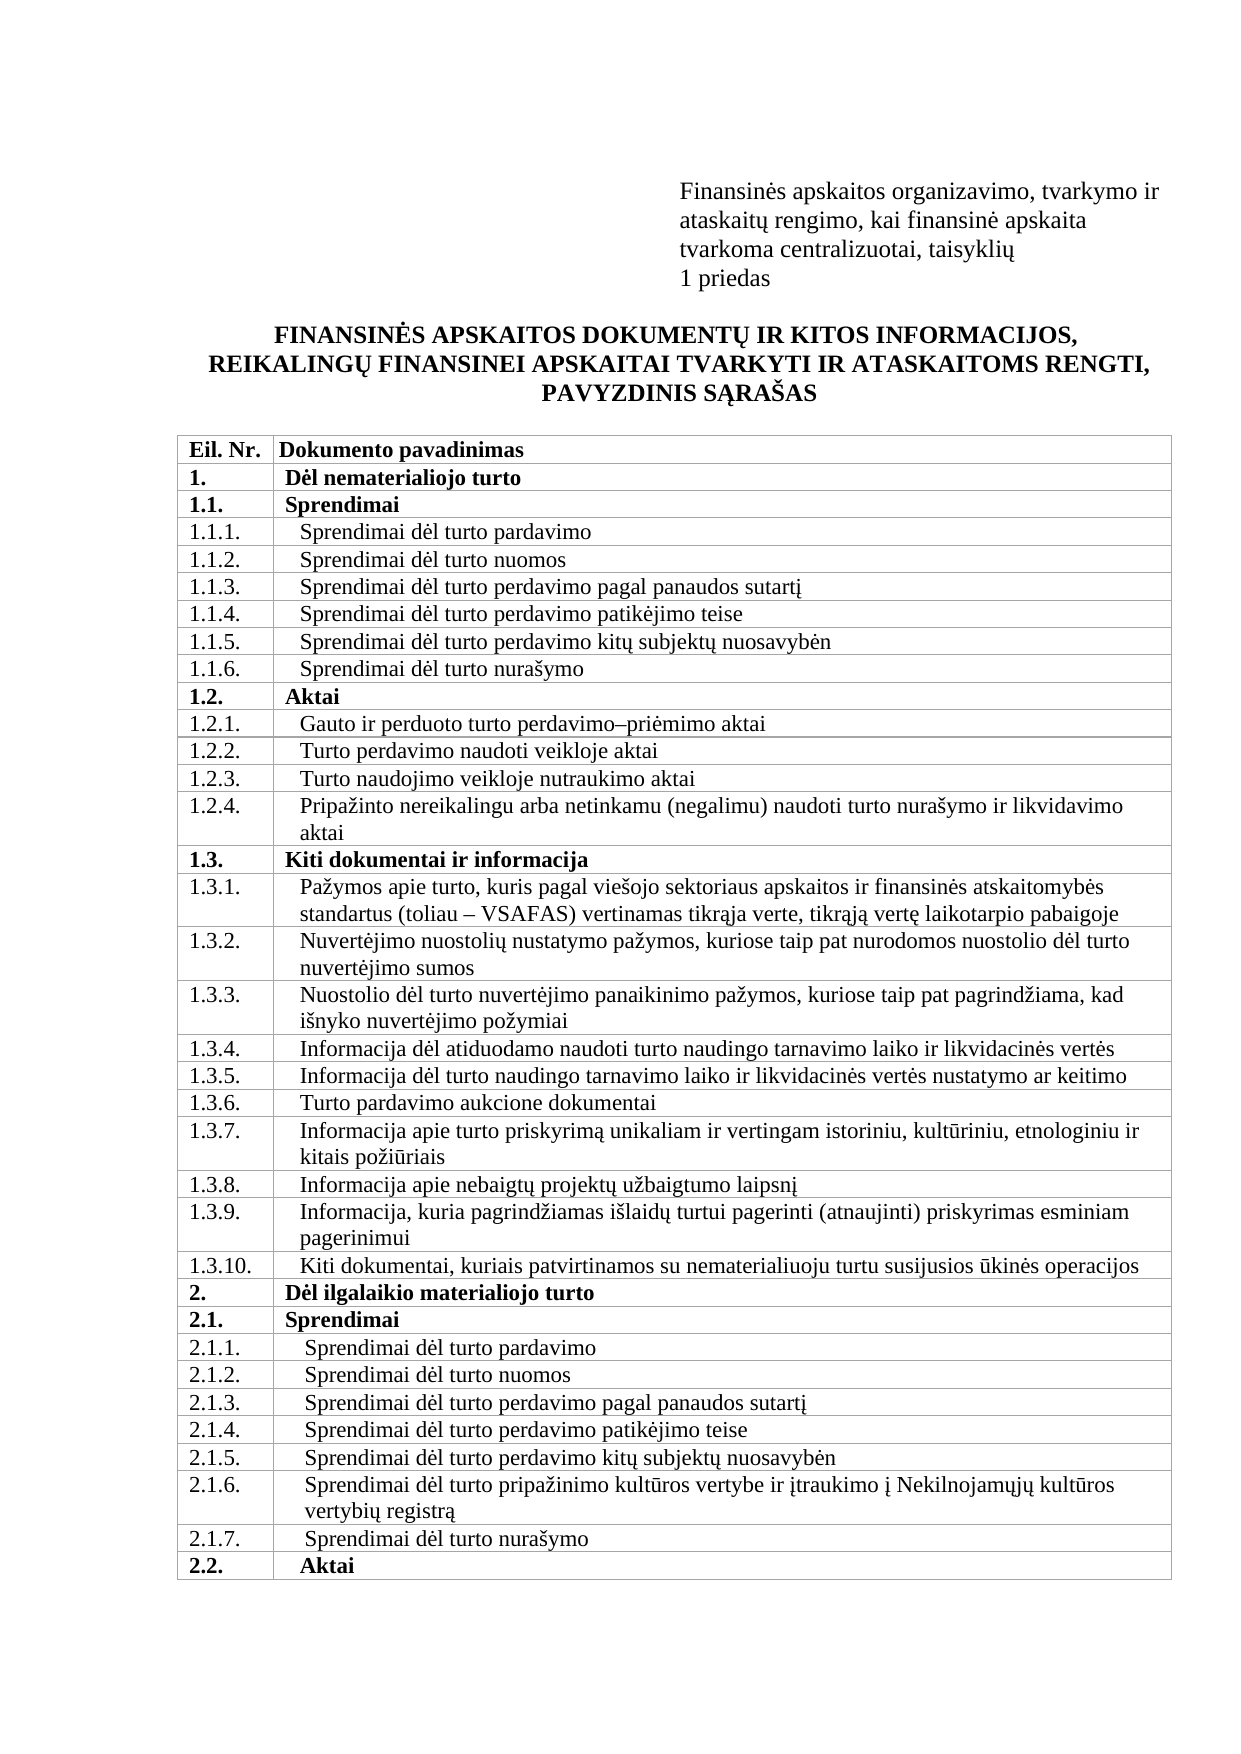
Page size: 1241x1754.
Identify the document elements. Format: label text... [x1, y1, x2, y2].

table_cell 1.2. [178, 683, 273, 709]
table_cell Sprendimai dėl turto nurašymo [274, 655, 1171, 682]
table_cell 1.3.9. [178, 1198, 273, 1251]
table_cell Sprendimai dėl turto nuomos [274, 1361, 1171, 1388]
table_cell Sprendimai dėl turto perdavimo patikėjimo teise [274, 601, 1171, 627]
table_cell 2. [178, 1279, 273, 1306]
table_cell 1. [178, 464, 273, 490]
table_cell Turto perdavimo naudoti veikloje aktai [274, 738, 1171, 764]
text Finansinės apskaitos organizavimo, tvarkymo ir ataskaitų rengimo, kai finansinė apskaita tvarkoma centralizuotai, taisyklių [679, 176, 1181, 263]
table_cell Sprendimai dėl turto perdavimo kitų subjektų nuosavybėn [274, 628, 1171, 654]
table_cell Sprendimai dėl turto perdavimo patikėjimo teise [274, 1416, 1171, 1442]
table_cell Aktai [274, 1552, 1171, 1578]
text REIKALINGŲ FINANSINEI APSKAITAI TVARKYTI IR ATASKAITOMS RENGTI, PAVYZDINIS SĄRAŠAS [177, 349, 1181, 406]
table_cell Informacija apie nebaigtų projektų užbaigtumo laipsnį [274, 1171, 1171, 1197]
table_cell Sprendimai dėl turto pardavimo [274, 1334, 1171, 1360]
text 1 priedas [679, 263, 1181, 291]
table_cell 1.3.6. [178, 1090, 273, 1116]
table_cell Informacija apie turto priskyrimą unikaliam ir vertingam istoriniu, kultūriniu, etnologiniu ir kitais požiūriais [274, 1117, 1171, 1169]
table_cell Turto naudojimo veikloje nutraukimo aktai [274, 765, 1171, 791]
table_cell Sprendimai dėl turto perdavimo pagal panaudos sutartį [274, 1389, 1171, 1415]
table_cell 2.1.3. [178, 1389, 273, 1415]
table_cell 1.1.3. [178, 573, 273, 599]
table_cell 2.1.1. [178, 1334, 273, 1360]
text FINANSINĖS APSKAITOS DOKUMENTŲ IR KITOS INFORMACIJOS, [177, 320, 1181, 349]
table_cell 1.3.4. [178, 1035, 273, 1061]
table_cell 2.2. [178, 1552, 273, 1578]
table_cell 1.3.3. [178, 981, 273, 1034]
table_cell 1.1.4. [178, 601, 273, 627]
table_cell Sprendimai dėl turto pardavimo [274, 518, 1171, 545]
table_cell Informacija, kuria pagrindžiamas išlaidų turtui pagerinti (atnaujinti) priskyrimas esminiam pagerinimui [274, 1198, 1171, 1251]
table_header Eil. Nr. [178, 436, 273, 462]
table_cell 1.1. [178, 491, 273, 517]
table_cell 1.1.5. [178, 628, 273, 654]
table_cell 2.1.6. [178, 1471, 273, 1524]
table_cell Sprendimai dėl turto perdavimo pagal panaudos sutartį [274, 573, 1171, 599]
table_cell 2.1.5. [178, 1444, 273, 1470]
table_cell Informacija dėl atiduodamo naudoti turto naudingo tarnavimo laiko ir likvidacinės vertės [274, 1035, 1171, 1061]
table_cell 1.1.6. [178, 655, 273, 682]
table_cell Sprendimai dėl turto pripažinimo kultūros vertybe ir įtraukimo į Nekilnojamųjų kultūros vertybių registrą [274, 1471, 1171, 1524]
table_cell Kiti dokumentai, kuriais patvirtinamos su nematerialiuoju turtu susijusios ūkinės operacijos [274, 1252, 1171, 1278]
table_cell 1.3.2. [178, 927, 273, 980]
table_cell 1.3. [178, 846, 273, 872]
table_cell Nuvertėjimo nuostolių nustatymo pažymos, kuriose taip pat nurodomos nuostolio dėl turto nuvertėjimo sumos [274, 927, 1171, 980]
table_cell Turto pardavimo aukcione dokumentai [274, 1090, 1171, 1116]
table_cell Gauto ir perduoto turto perdavimo–priėmimo aktai [274, 710, 1171, 736]
table_cell Pripažinto nereikalingu arba netinkamu (negalimu) naudoti turto nurašymo ir likvidavimo aktai [274, 792, 1171, 845]
table_cell 1.2.4. [178, 792, 273, 845]
table_cell Nuostolio dėl turto nuvertėjimo panaikinimo pažymos, kuriose taip pat pagrindžiama, kad išnyko nuvertėjimo požymiai [274, 981, 1171, 1034]
table_cell Dėl ilgalaikio materialiojo turto [274, 1279, 1171, 1306]
table_cell 2.1. [178, 1307, 273, 1333]
table_cell 1.1.2. [178, 546, 273, 572]
table_cell 1.2.3. [178, 765, 273, 791]
table_cell 1.1.1. [178, 518, 273, 545]
table_cell Sprendimai dėl turto perdavimo kitų subjektų nuosavybėn [274, 1444, 1171, 1470]
table_cell Sprendimai dėl turto nuomos [274, 546, 1171, 572]
table_cell 1.3.1. [178, 874, 273, 926]
table_cell 1.2.2. [178, 738, 273, 764]
table_cell Kiti dokumentai ir informacija [274, 846, 1171, 872]
table_cell Sprendimai [274, 491, 1171, 517]
table_cell Aktai [274, 683, 1171, 709]
table_cell Sprendimai dėl turto nurašymo [274, 1525, 1171, 1551]
table_cell Informacija dėl turto naudingo tarnavimo laiko ir likvidacinės vertės nustatymo ar keitimo [274, 1062, 1171, 1088]
table_cell 1.3.7. [178, 1117, 273, 1169]
table_cell 1.3.5. [178, 1062, 273, 1088]
table_cell Pažymos apie turto, kuris pagal viešojo sektoriaus apskaitos ir finansinės atskaitomybės standartus (toliau – VSAFAS) vertinamas tikrąja verte, tikrąją vertę laikotarpio pabaigoje [274, 874, 1171, 926]
table_cell Sprendimai [274, 1307, 1171, 1333]
table_cell 1.2.1. [178, 710, 273, 736]
table_cell 1.3.8. [178, 1171, 273, 1197]
table_cell 2.1.7. [178, 1525, 273, 1551]
table_cell 2.1.2. [178, 1361, 273, 1388]
table_cell Dėl nematerialiojo turto [274, 464, 1171, 490]
table_header Dokumento pavadinimas [274, 436, 1171, 462]
table_cell 1.3.10. [178, 1252, 273, 1278]
table_cell 2.1.4. [178, 1416, 273, 1442]
